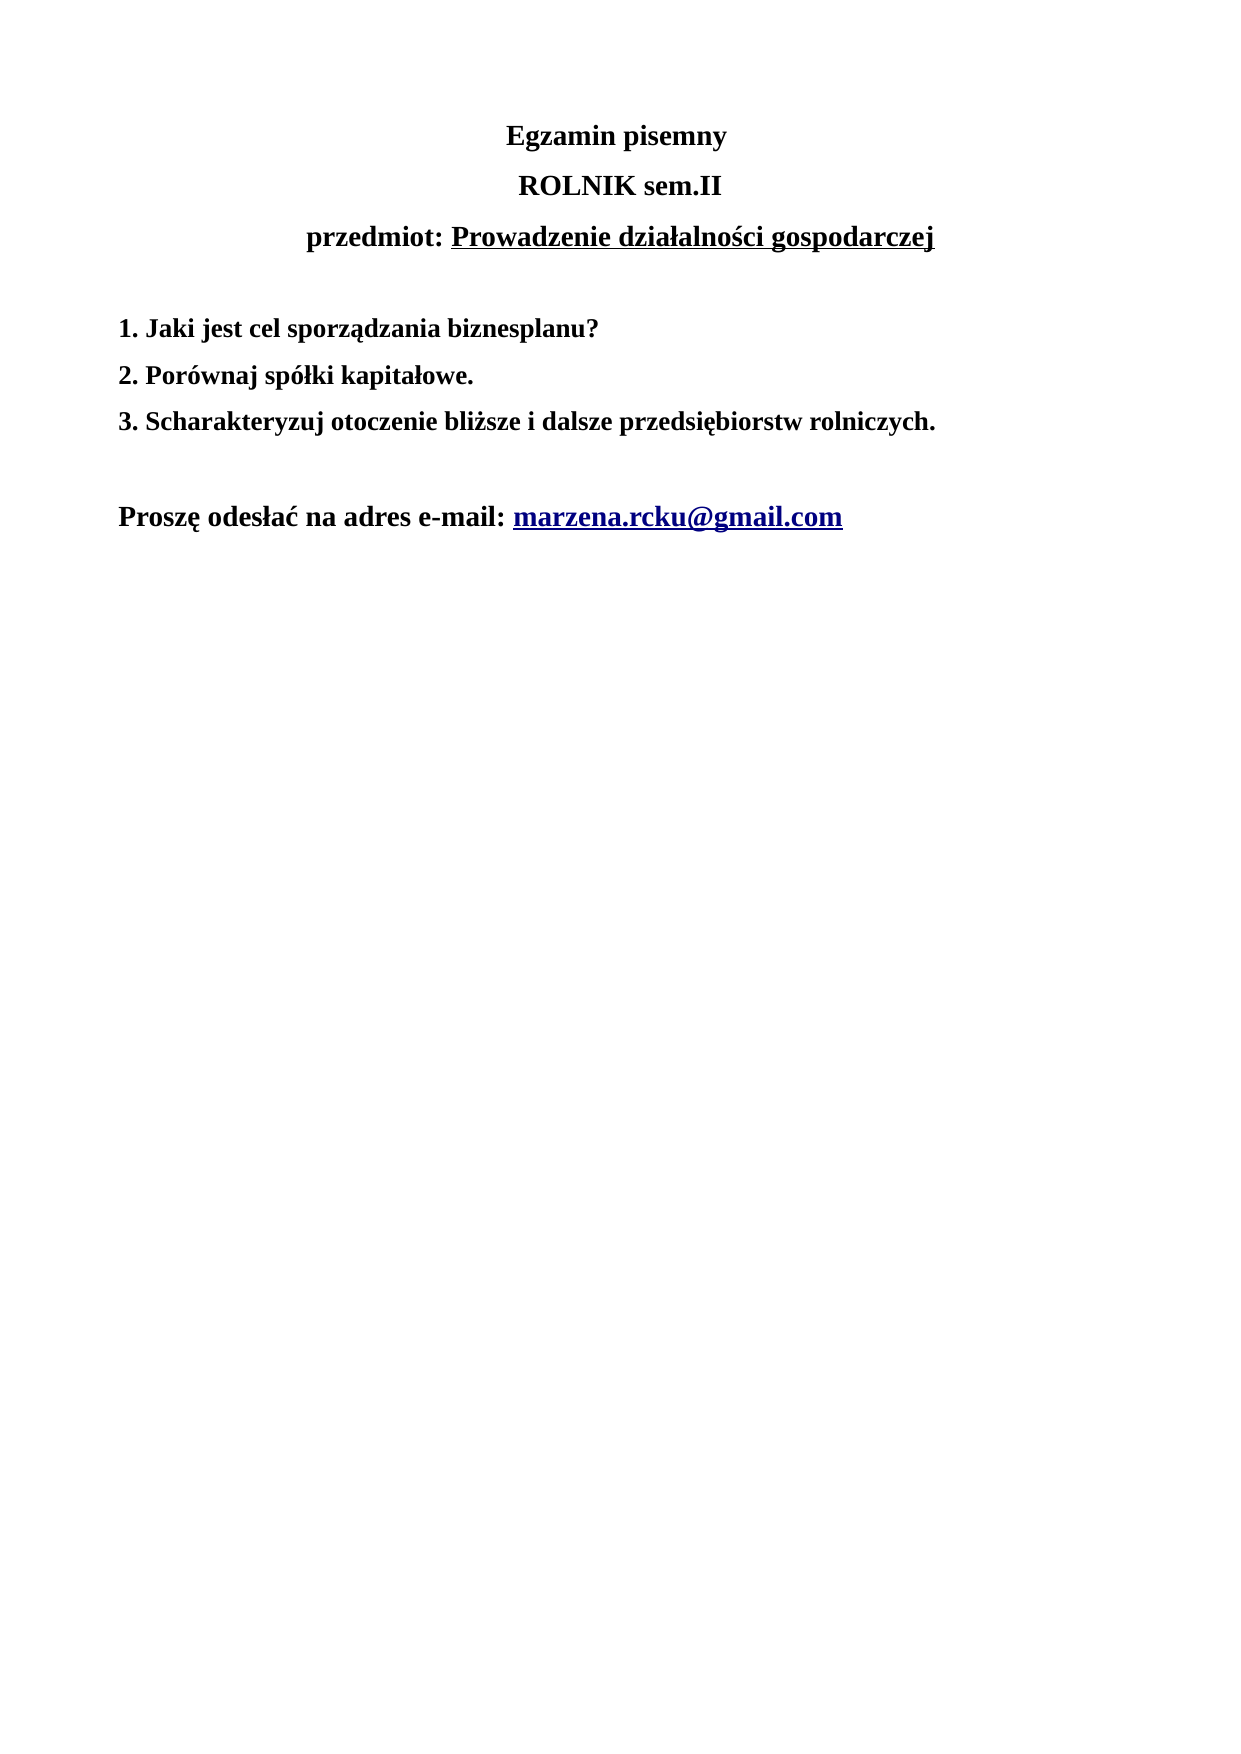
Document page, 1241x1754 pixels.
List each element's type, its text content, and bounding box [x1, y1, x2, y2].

text 1. Jaki jest cel sporządzania biznesplanu? [118, 312, 1122, 343]
text przedmiot: Prowadzenie działalności gospodarczej [118, 219, 1122, 252]
text 3. Scharakteryzuj otoczenie bliższe i dalsze przedsiębiorstw rolniczych. [118, 406, 1122, 437]
text ROLNIK sem.II [118, 168, 1122, 202]
text Proszę odesłać na adres e-mail: marzena.rcku@gmail.com [118, 499, 1122, 532]
text 2. Porównaj spółki kapitałowe. [118, 359, 1122, 390]
text Egzamin pisemny [118, 118, 1122, 152]
